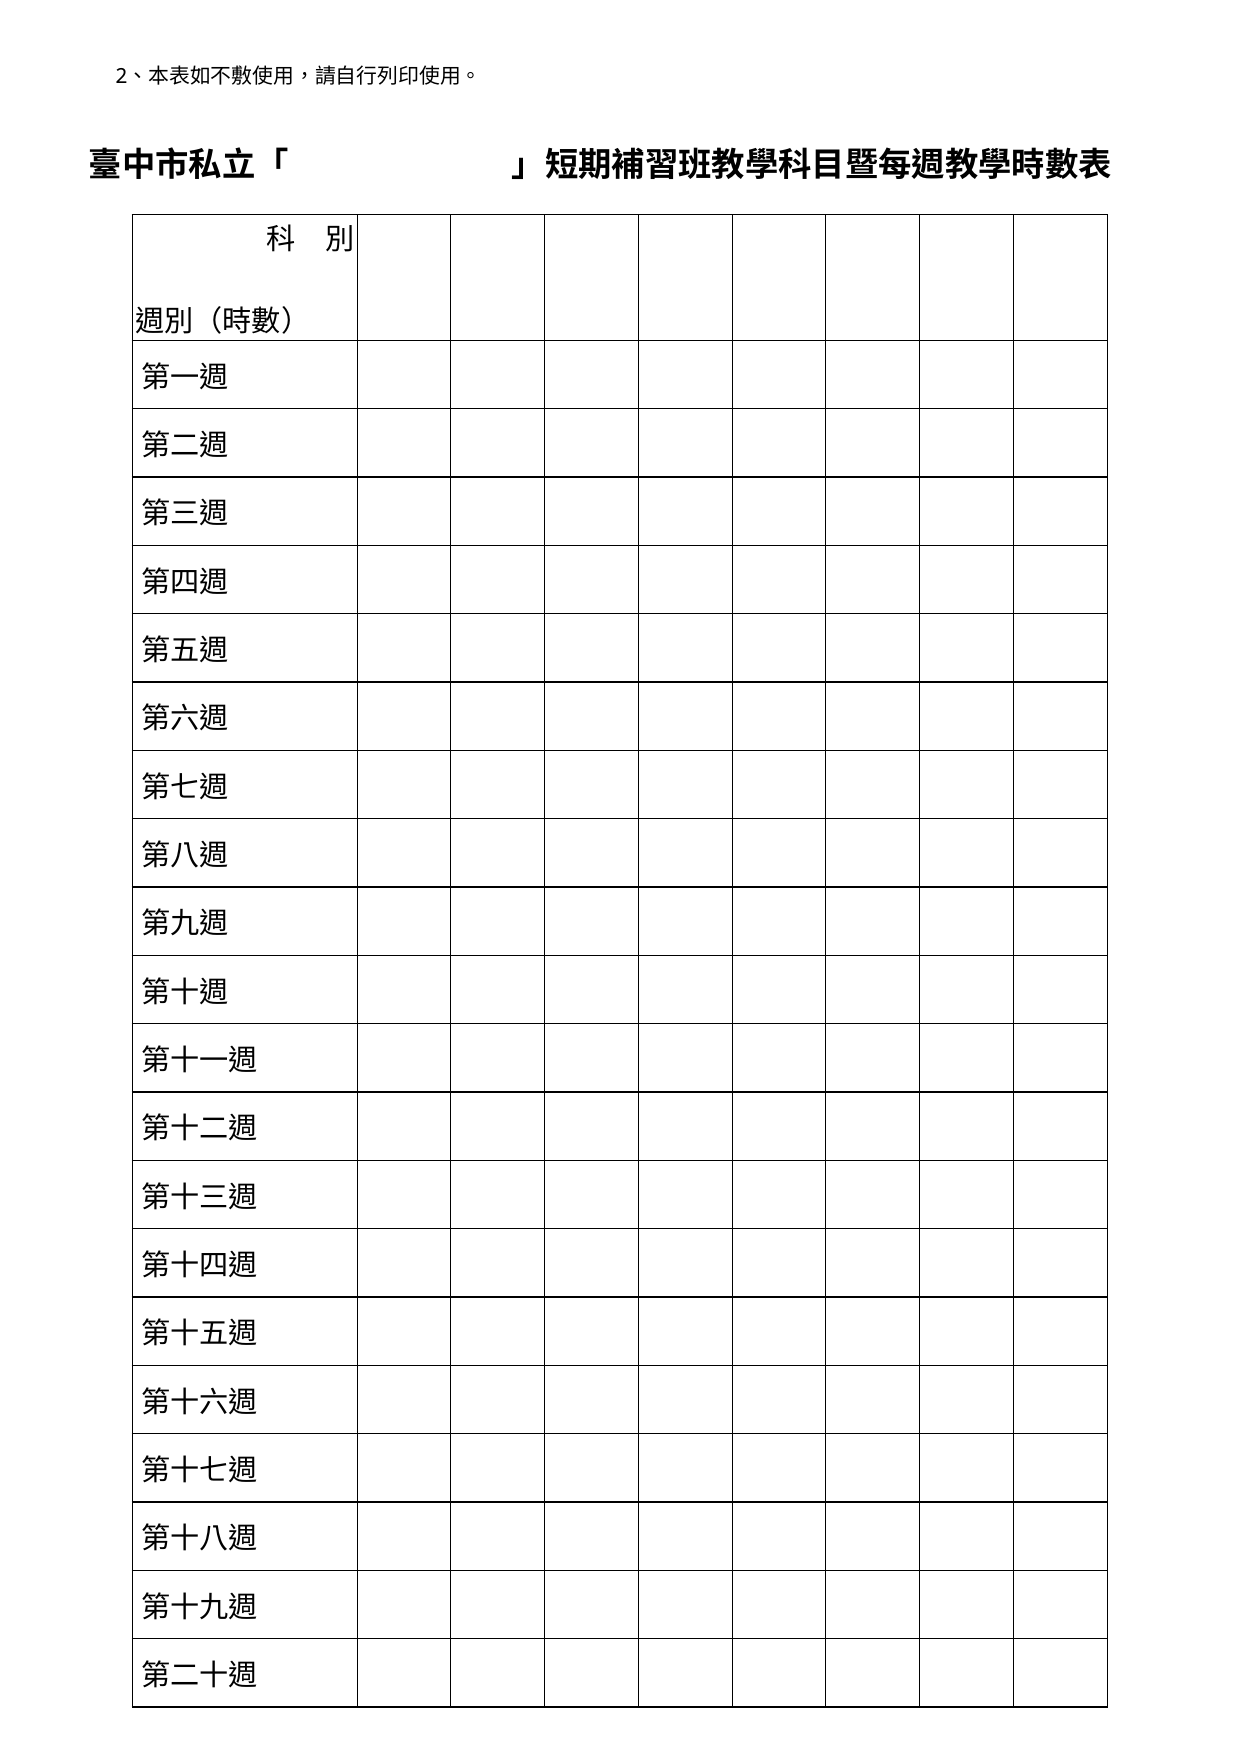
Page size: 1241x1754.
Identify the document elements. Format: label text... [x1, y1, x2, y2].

table_cell [1014, 1639, 1107, 1706]
table_header [920, 215, 1013, 340]
table_cell [545, 1434, 638, 1501]
table_cell [451, 1503, 544, 1570]
table_cell 第五週 [133, 614, 357, 681]
table_cell [1014, 1093, 1107, 1160]
table_cell [1014, 1298, 1107, 1365]
table_cell [639, 888, 732, 955]
table_cell [826, 478, 919, 545]
table_header 科 別 週別（時數） [133, 215, 357, 340]
table_cell [639, 1639, 732, 1706]
table_cell [733, 1434, 825, 1501]
table_cell [920, 683, 1013, 750]
table_cell [358, 614, 450, 681]
table_cell [1014, 1503, 1107, 1570]
table_cell [1014, 478, 1107, 545]
table_cell [1014, 1571, 1107, 1638]
table_cell [451, 1434, 544, 1501]
table_cell [920, 478, 1013, 545]
table_cell [826, 1434, 919, 1501]
table_header [826, 215, 919, 340]
table_cell 第十四週 [133, 1229, 357, 1296]
table_cell [639, 478, 732, 545]
table_cell [1014, 956, 1107, 1023]
table_cell [639, 683, 732, 750]
table_cell [451, 1161, 544, 1228]
table_cell [1014, 888, 1107, 955]
table_cell [545, 1024, 638, 1091]
table_cell [639, 1298, 732, 1365]
table_cell [1014, 683, 1107, 750]
table_cell [733, 1503, 825, 1570]
table_cell [639, 409, 732, 476]
table_cell [826, 1639, 919, 1706]
table_cell [639, 751, 732, 818]
table_cell [733, 1366, 825, 1433]
table_cell [826, 1503, 919, 1570]
table_header [358, 215, 450, 340]
table_cell [451, 1366, 544, 1433]
table_cell [920, 751, 1013, 818]
table_header [545, 215, 638, 340]
table_cell [451, 409, 544, 476]
table_cell [826, 819, 919, 886]
table_cell [545, 1093, 638, 1160]
table_cell [826, 888, 919, 955]
table_cell [545, 683, 638, 750]
table_cell [826, 546, 919, 613]
table_cell [451, 1229, 544, 1296]
table_cell 第六週 [133, 683, 357, 750]
table_cell 第十一週 [133, 1024, 357, 1091]
table_cell [920, 1093, 1013, 1160]
table_cell [545, 888, 638, 955]
table_cell [733, 546, 825, 613]
table_cell [639, 546, 732, 613]
table_cell [358, 888, 450, 955]
table_cell [733, 1024, 825, 1091]
table_cell 第十八週 [133, 1503, 357, 1570]
table_cell [639, 341, 732, 408]
table_cell [826, 409, 919, 476]
table_cell [358, 1639, 450, 1706]
table_header [639, 215, 732, 340]
table_cell [545, 478, 638, 545]
table_cell 第二週 [133, 409, 357, 476]
table_cell [545, 1639, 638, 1706]
table_cell [545, 1161, 638, 1228]
table_cell [920, 1229, 1013, 1296]
table_cell [920, 888, 1013, 955]
table_cell [1014, 1161, 1107, 1228]
table_cell [358, 1503, 450, 1570]
table_cell [826, 956, 919, 1023]
table_cell [451, 614, 544, 681]
table_cell [358, 1229, 450, 1296]
table_cell [920, 819, 1013, 886]
table_cell [826, 683, 919, 750]
table_cell [545, 546, 638, 613]
table_cell [733, 956, 825, 1023]
table_cell [358, 546, 450, 613]
table_cell [826, 1571, 919, 1638]
table_cell [920, 1571, 1013, 1638]
table_cell [920, 1298, 1013, 1365]
table_cell [358, 478, 450, 545]
table_cell [639, 1093, 732, 1160]
table_cell [358, 1298, 450, 1365]
table_cell [639, 614, 732, 681]
table_cell [545, 341, 638, 408]
table_cell [920, 614, 1013, 681]
table_cell [358, 819, 450, 886]
table_cell [733, 1639, 825, 1706]
table_cell [826, 1093, 919, 1160]
table_cell [639, 1434, 732, 1501]
table_cell [639, 1229, 732, 1296]
table_header [451, 215, 544, 340]
table_cell [639, 819, 732, 886]
table_header [733, 215, 825, 340]
table_cell [920, 1434, 1013, 1501]
table_cell [451, 683, 544, 750]
table_cell [1014, 1434, 1107, 1501]
table_cell [358, 1366, 450, 1433]
table_cell [733, 478, 825, 545]
table_cell [826, 1161, 919, 1228]
table_cell [358, 683, 450, 750]
table_cell [826, 614, 919, 681]
table_cell [733, 1229, 825, 1296]
table_cell [545, 1298, 638, 1365]
table_cell [733, 819, 825, 886]
table_cell [358, 1571, 450, 1638]
table_cell [451, 1571, 544, 1638]
table_cell [451, 1639, 544, 1706]
table_cell 第八週 [133, 819, 357, 886]
table_cell [1014, 341, 1107, 408]
table_cell [545, 614, 638, 681]
table_cell 第十三週 [133, 1161, 357, 1228]
table_cell [1014, 614, 1107, 681]
table_cell [545, 409, 638, 476]
table_cell [1014, 751, 1107, 818]
table_cell 第十六週 [133, 1366, 357, 1433]
table_cell [733, 1161, 825, 1228]
table_cell [358, 409, 450, 476]
table_cell [545, 819, 638, 886]
table_cell [826, 751, 919, 818]
table_cell [733, 341, 825, 408]
table_cell [451, 1298, 544, 1365]
table_cell [451, 819, 544, 886]
table_cell [358, 341, 450, 408]
table_cell [545, 751, 638, 818]
table_cell [920, 1161, 1013, 1228]
table_cell [358, 1434, 450, 1501]
table_cell [920, 341, 1013, 408]
table_cell [545, 1229, 638, 1296]
text 臺中市私立「 」短期補習班教學科目暨每週教學時數表 [89, 152, 1176, 183]
table_cell [920, 1366, 1013, 1433]
table_cell [451, 956, 544, 1023]
table_cell [1014, 819, 1107, 886]
table_cell [733, 1093, 825, 1160]
table_cell [826, 341, 919, 408]
table_cell [639, 1366, 732, 1433]
table_cell [451, 1093, 544, 1160]
table_cell [545, 956, 638, 1023]
table_cell [451, 478, 544, 545]
table_cell 第七週 [133, 751, 357, 818]
table_cell [451, 751, 544, 818]
table_cell [545, 1503, 638, 1570]
table_cell 第九週 [133, 888, 357, 955]
table_cell 第十五週 [133, 1298, 357, 1365]
table_cell [639, 956, 732, 1023]
table_cell 第一週 [133, 341, 357, 408]
table_cell 第二十週 [133, 1639, 357, 1706]
table_cell [358, 1093, 450, 1160]
table_cell [1014, 409, 1107, 476]
table_cell [733, 614, 825, 681]
table_header [1014, 215, 1107, 340]
table_cell [639, 1161, 732, 1228]
table_cell [1014, 1229, 1107, 1296]
table_cell [545, 1571, 638, 1638]
table_cell [920, 1024, 1013, 1091]
table_cell [920, 1503, 1013, 1570]
table_cell 第三週 [133, 478, 357, 545]
table_cell [358, 956, 450, 1023]
table_cell [920, 409, 1013, 476]
table_cell 第十七週 [133, 1434, 357, 1501]
table_cell [639, 1024, 732, 1091]
table_cell [733, 409, 825, 476]
table_cell [826, 1229, 919, 1296]
table_cell [733, 683, 825, 750]
table_cell [920, 956, 1013, 1023]
table_cell 第十九週 [133, 1571, 357, 1638]
table_cell [358, 1161, 450, 1228]
table_cell [639, 1571, 732, 1638]
table_cell [920, 1639, 1013, 1706]
table_cell [358, 1024, 450, 1091]
table_cell [451, 546, 544, 613]
table_cell [826, 1024, 919, 1091]
table_cell [733, 751, 825, 818]
table_cell [451, 341, 544, 408]
table_cell [733, 1571, 825, 1638]
table_cell [639, 1503, 732, 1570]
table_cell [451, 888, 544, 955]
table_cell [733, 1298, 825, 1365]
table_cell [1014, 546, 1107, 613]
table_cell [358, 751, 450, 818]
table_cell [1014, 1366, 1107, 1433]
table_cell [733, 888, 825, 955]
table_cell [826, 1366, 919, 1433]
table_cell [545, 1366, 638, 1433]
table_cell [451, 1024, 544, 1091]
table_cell [826, 1298, 919, 1365]
text 2、本表如不敷使用，請自行列印使用。 [89, 59, 1176, 89]
table_cell 第四週 [133, 546, 357, 613]
table_cell 第十二週 [133, 1093, 357, 1160]
table_cell 第十週 [133, 956, 357, 1023]
table_cell [920, 546, 1013, 613]
table_cell [1014, 1024, 1107, 1091]
